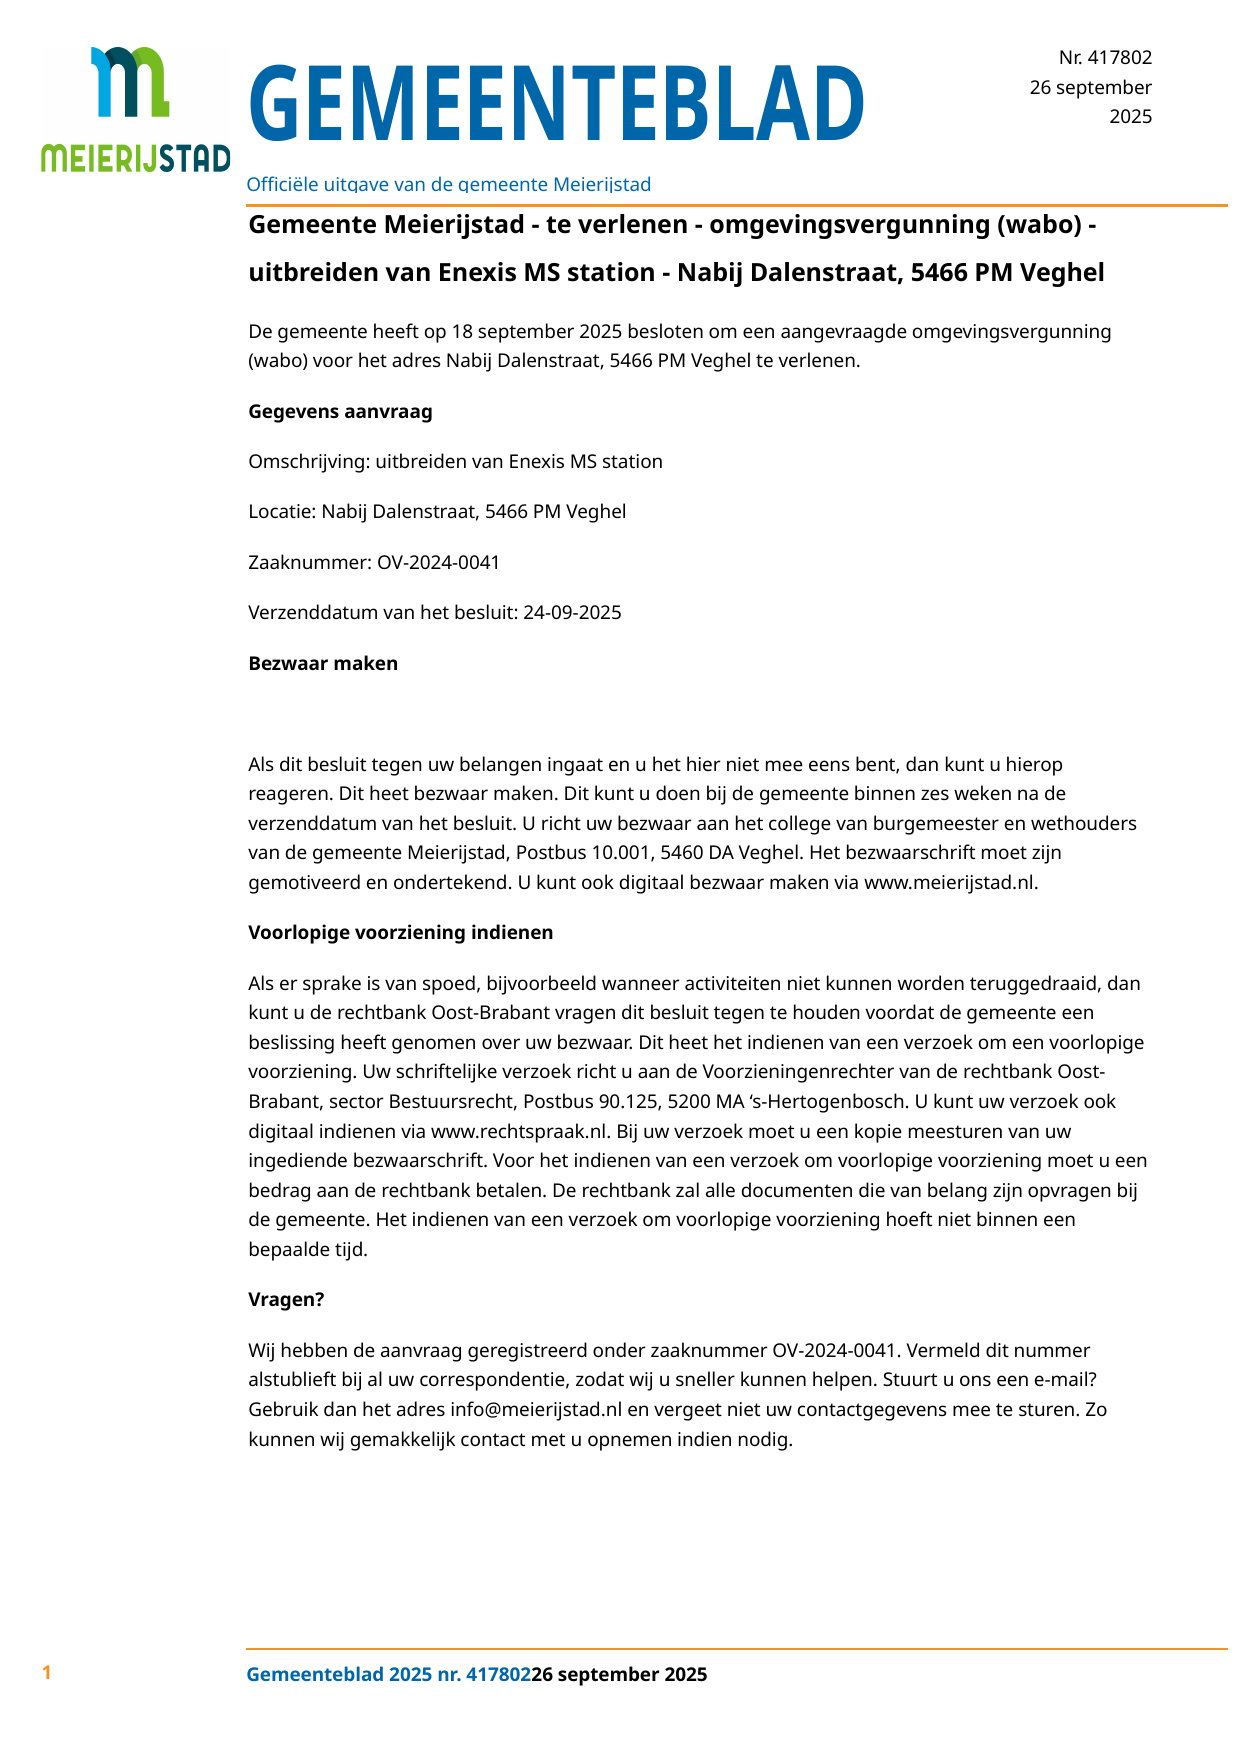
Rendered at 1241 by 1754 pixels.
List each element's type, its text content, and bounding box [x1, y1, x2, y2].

text De gemeente heeft op 18 september 2025 besloten om een aangevraagde omgevingsvergunning (wabo) voor het adres Nabij Dalenstraat, 5466 PM Veghel te verlenen. [248, 318, 1152, 373]
text Als dit besluit tegen uw belangen ingaat en u het hier niet mee eens bent, dan kunt u hierop reageren. Dit heet bezwaar maken. Dit kunt u doen bij de gemeente binnen zes weken na de verzenddatum van het besluit. U richt uw bezwaar aan het college van burgemeester en wethouders van de gemeente Meierijstad, Postbus 10.001, 5460 DA Veghel. Het bezwaarschrift moet zijn gemotiveerd en ondertekend. U kunt ook digitaal bezwaar maken via www.meierijstad.nl. [248, 751, 1152, 895]
text Verzenddatum van het besluit: 24-09-2025 [248, 599, 1152, 625]
text Wij hebben de aanvraag geregistreerd onder zaaknummer OV-2024-0041. Vermeld dit nummer alstublieft bij al uw correspondentie, zodat wij u sneller kunnen helpen. Stuurt u ons een e-mail? Gebruik dan het adres info@meierijstad.nl en vergeet niet uw contactgegevens mee te sturen. Zo kunnen wij gemakkelijk contact met u opnemen indien nodig. [248, 1337, 1152, 1452]
text Gegevens aanvraag [248, 398, 1152, 424]
text Omschrijving: uitbreiden van Enexis MS station [248, 448, 1152, 474]
picture [41, 47, 231, 172]
text Zaaknummer: OV-2024-0041 [248, 549, 1152, 575]
text Locatie: Nabij Dalenstraat, 5466 PM Veghel [248, 499, 1152, 524]
text Vragen? [248, 1287, 1152, 1312]
text Gemeente Meierijstad - te verlenen - omgevingsvergunning (wabo) - uitbreiden van Enexis MS station - Nabij Dalenstraat, 5466 PM Veghel [248, 207, 1152, 288]
text Bezwaar maken [248, 650, 1152, 676]
text Voorlopige voorziening indienen [248, 919, 1152, 945]
text Als er sprake is van spoed, bijvoorbeeld wanneer activiteiten niet kunnen worden teruggedraaid, dan kunt u de rechtbank Oost-Brabant vragen dit besluit tegen te houden voordat de gemeente een beslissing heeft genomen over uw bezwaar. Dit heet het indienen van een verzoek om een voorlopige voorziening. Uw schriftelijke verzoek richt u aan de Voorzieningenrechter van de rechtbank Oost-Brabant, sector Bestuursrecht, Postbus 90.125, 5200 MA ‘s-Hertogenbosch. U kunt uw verzoek ook digitaal indienen via www.rechtspraak.nl. Bij uw verzoek moet u een kopie meesturen van uw ingediende bezwaarschrift. Voor het indienen van een verzoek om voorlopige voorziening moet u een bedrag aan de rechtbank betalen. De rechtbank zal alle documenten die van belang zijn opvragen bij de gemeente. Het indienen van een verzoek om voorlopige voorziening hoeft niet binnen een bepaalde tijd. [248, 970, 1152, 1262]
